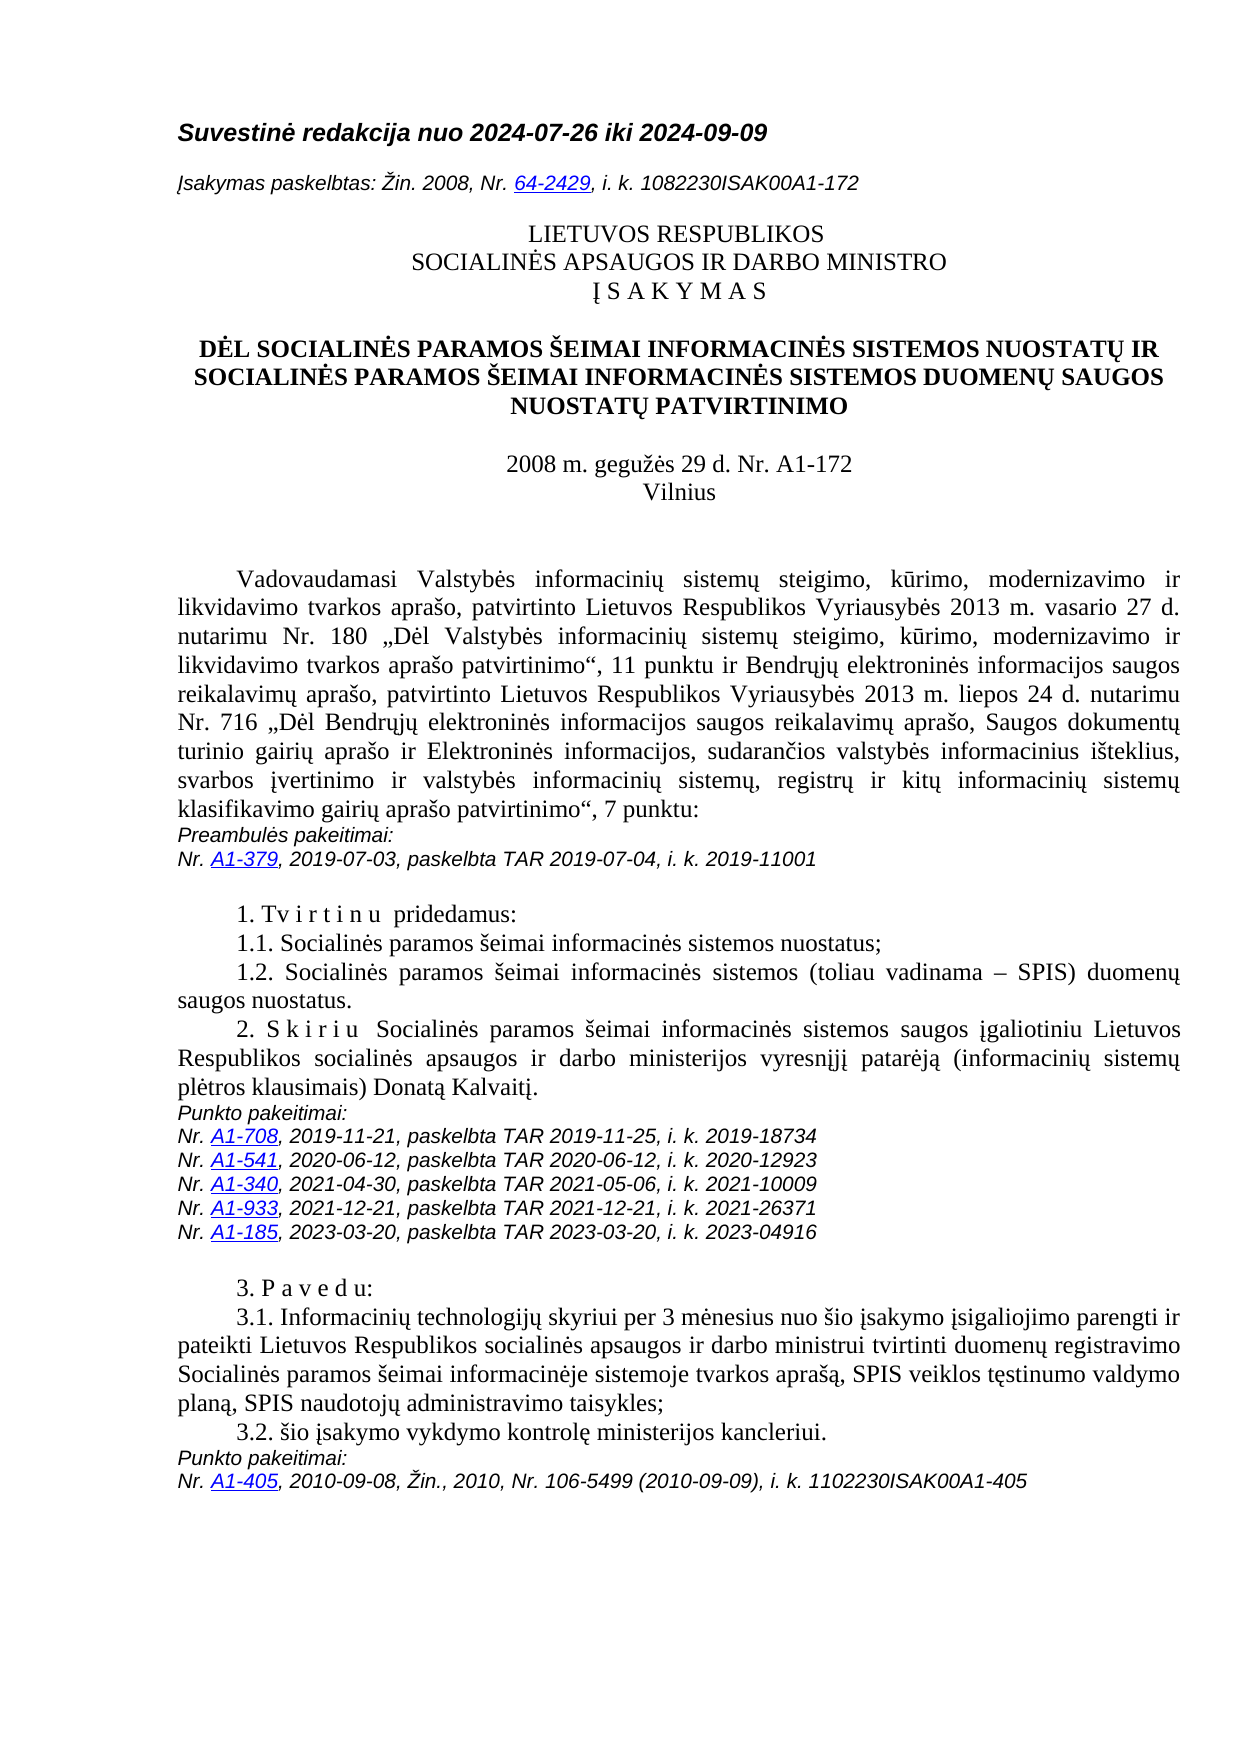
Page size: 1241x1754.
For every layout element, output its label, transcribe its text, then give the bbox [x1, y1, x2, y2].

text Nr. A1-708, 2019-11-21, paskelbta TAR 2019-11-25, i. k. 2019-18734 [177, 1124, 1181, 1148]
text Nr. A1-933, 2021-12-21, paskelbta TAR 2021-12-21, i. k. 2021-26371 [177, 1196, 1181, 1220]
text ĮSAKYMAS [177, 276, 1181, 305]
text 2008 m. gegužės 29 d. Nr. A1-172 [177, 449, 1181, 477]
text Įsakymas paskelbtas: Žin. 2008, Nr. 64-2429, i. k. 1082230ISAK00A1-172 [177, 171, 1181, 195]
text Suvestinė redakcija nuo 2024-07-26 iki 2024-09-09 [177, 118, 1181, 147]
text Nr. A1-379, 2019-07-03, paskelbta TAR 2019-07-04, i. k. 2019-11001 [177, 846, 1181, 870]
text Vilnius [177, 477, 1181, 506]
text 1. Tvirtinu pridedamus: [177, 899, 1181, 928]
text Nr. A1-405, 2010-09-08, Žin., 2010, Nr. 106-5499 (2010-09-09), i. k. 1102230ISAK00A1-405 [177, 1469, 1181, 1493]
text Punkto pakeitimai: [177, 1445, 1181, 1469]
text 1.2. Socialinės paramos šeimai informacinės sistemos (toliau vadinama – SPIS) duomenų saugos nuostatus. [177, 957, 1181, 1014]
text Nr. A1-185, 2023-03-20, paskelbta TAR 2023-03-20, i. k. 2023-04916 [177, 1220, 1181, 1244]
text Vadovaudamasi Valstybės informacinių sistemų steigimo, kūrimo, modernizavimo ir likvidavimo tvarkos aprašo, patvirtinto Lietuvos Respublikos Vyriausybės 2013 m. vasario 27 d. nutarimu Nr. 180 „Dėl Valstybės informacinių sistemų steigimo, kūrimo, modernizavimo ir likvidavimo tvarkos aprašo patvirtinimo“, 11 punktu ir Bendrųjų elektroninės informacijos saugos reikalavimų aprašo, patvirtinto Lietuvos Respublikos Vyriausybės 2013 m. liepos 24 d. nutarimu Nr. 716 „Dėl Bendrųjų elektroninės informacijos saugos reikalavimų aprašo, Saugos dokumentų turinio gairių aprašo ir Elektroninės informacijos, sudarančios valstybės informacinius išteklius, svarbos įvertinimo ir valstybės informacinių sistemų, registrų ir kitų informacinių sistemų klasifikavimo gairių aprašo patvirtinimo“, 7 punktu: [177, 564, 1181, 822]
text LIETUVOS RESPUBLIKOS SOCIALINĖS APSAUGOS IR DARBO MINISTRO [177, 219, 1181, 276]
text 3. Pavedu: [177, 1273, 1181, 1302]
text Punkto pakeitimai: [177, 1100, 1181, 1124]
text DĖL SOCIALINĖS PARAMOS ŠEIMAI INFORMACINĖS SISTEMOS NUOSTATŲ IR SOCIALINĖS PARAMOS ŠEIMAI INFORMACINĖS SISTEMOS DUOMENŲ SAUGOS NUOSTATŲ PATVIRTINIMO [177, 334, 1181, 420]
text 1.1. Socialinės paramos šeimai informacinės sistemos nuostatus; [177, 928, 1181, 957]
text 2. Skiriu Socialinės paramos šeimai informacinės sistemos saugos įgaliotiniu Lietuvos Respublikos socialinės apsaugos ir darbo ministerijos vyresnįjį patarėją (informacinių sistemų plėtros klausimais) Donatą Kalvaitį. [177, 1014, 1181, 1100]
text Nr. A1-541, 2020-06-12, paskelbta TAR 2020-06-12, i. k. 2020-12923 [177, 1148, 1181, 1172]
text 3.2. šio įsakymo vykdymo kontrolę ministerijos kancleriui. [177, 1417, 1181, 1445]
text 3.1. Informacinių technologijų skyriui per 3 mėnesius nuo šio įsakymo įsigaliojimo parengti ir pateikti Lietuvos Respublikos socialinės apsaugos ir darbo ministrui tvirtinti duomenų registravimo Socialinės paramos šeimai informacinėje sistemoje tvarkos aprašą, SPIS veiklos tęstinumo valdymo planą, SPIS naudotojų administravimo taisykles; [177, 1302, 1181, 1417]
text Preambulės pakeitimai: [177, 822, 1181, 846]
text Nr. A1-340, 2021-04-30, paskelbta TAR 2021-05-06, i. k. 2021-10009 [177, 1172, 1181, 1196]
